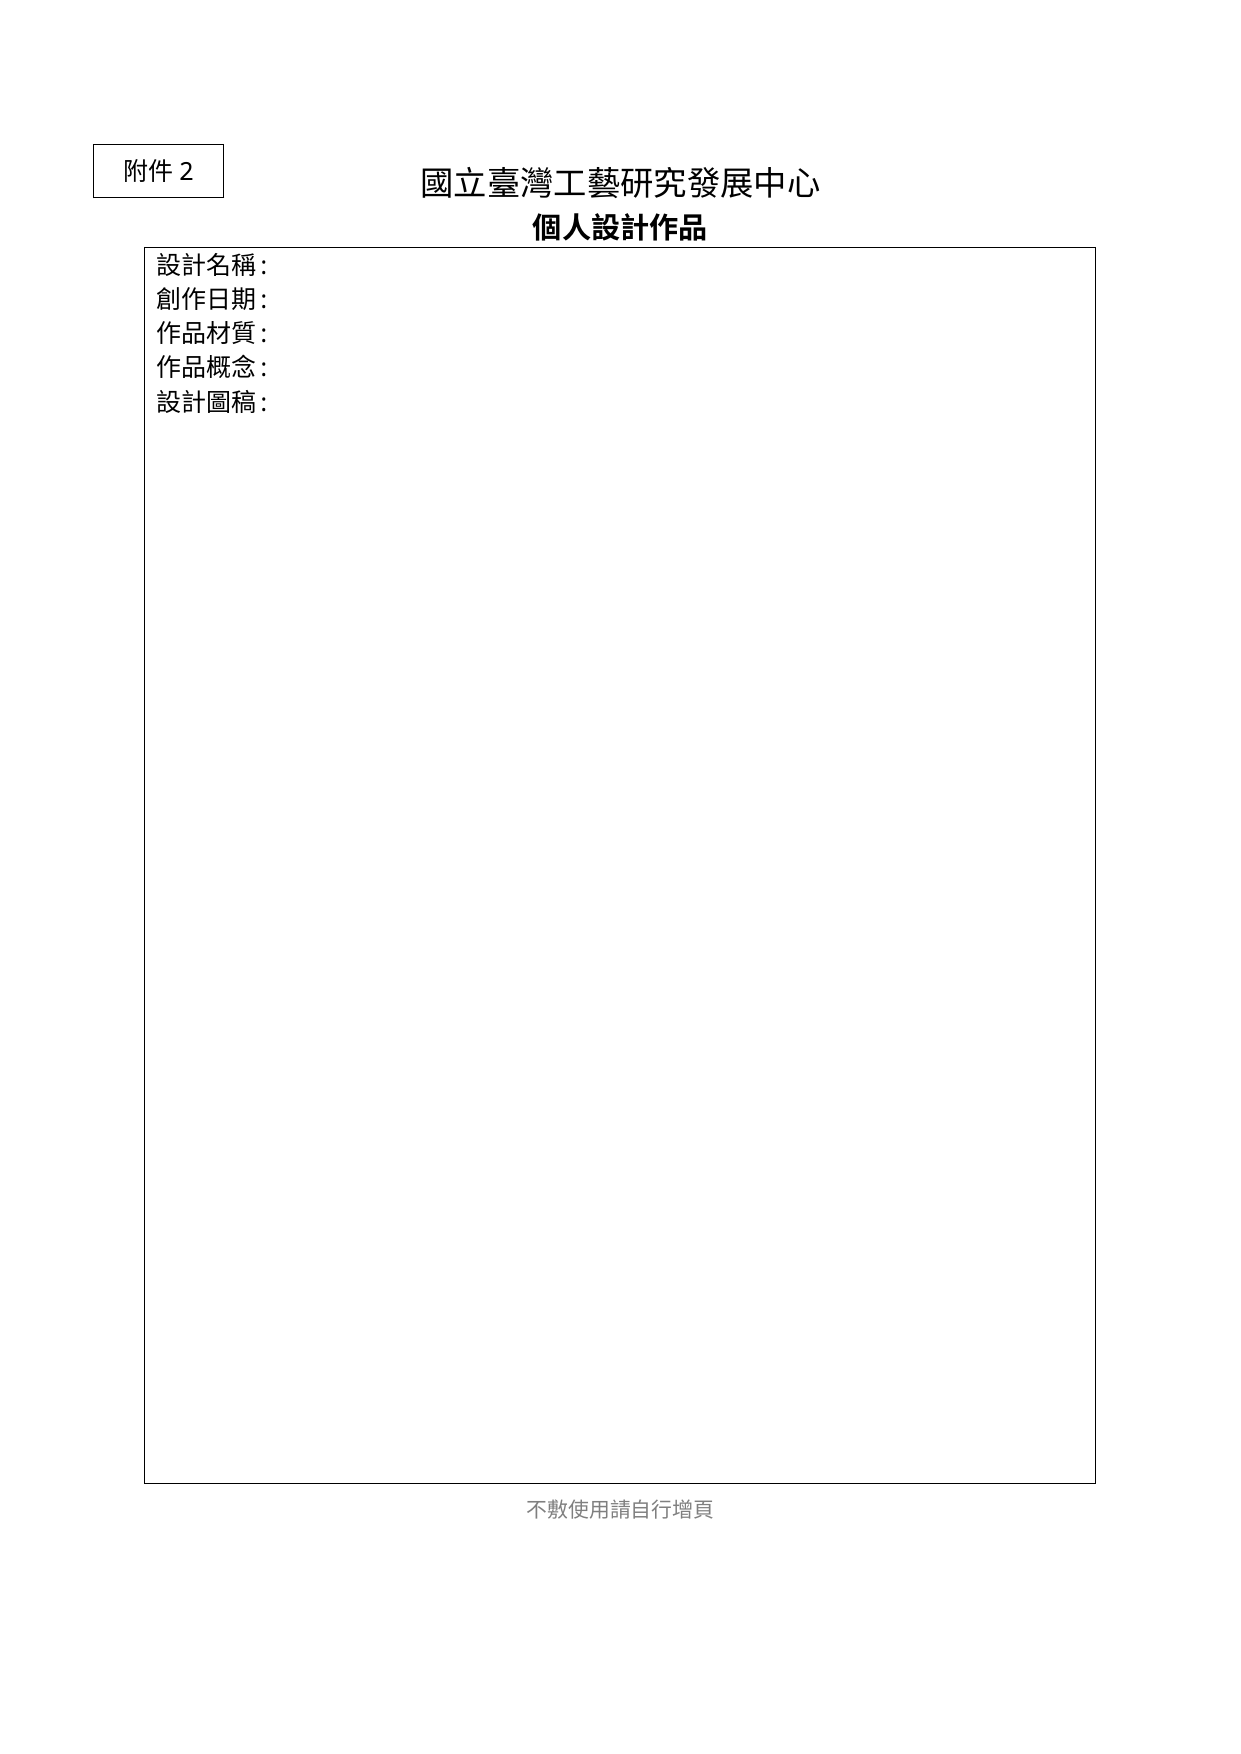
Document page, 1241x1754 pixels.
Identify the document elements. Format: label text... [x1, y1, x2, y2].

table_header 設計名稱: 創作日期: 作品材質: 作品概念: 設計圖稿: [145, 248, 1095, 1483]
text 國立臺灣工藝研究發展中心 [118, 160, 1122, 205]
text 國立臺灣工藝研究發展中心 [94, 145, 223, 197]
text 個人設計作品 [118, 205, 1122, 247]
text 附件2 [103, 154, 214, 188]
text 不敷使用請自行增頁 [118, 1484, 1122, 1526]
